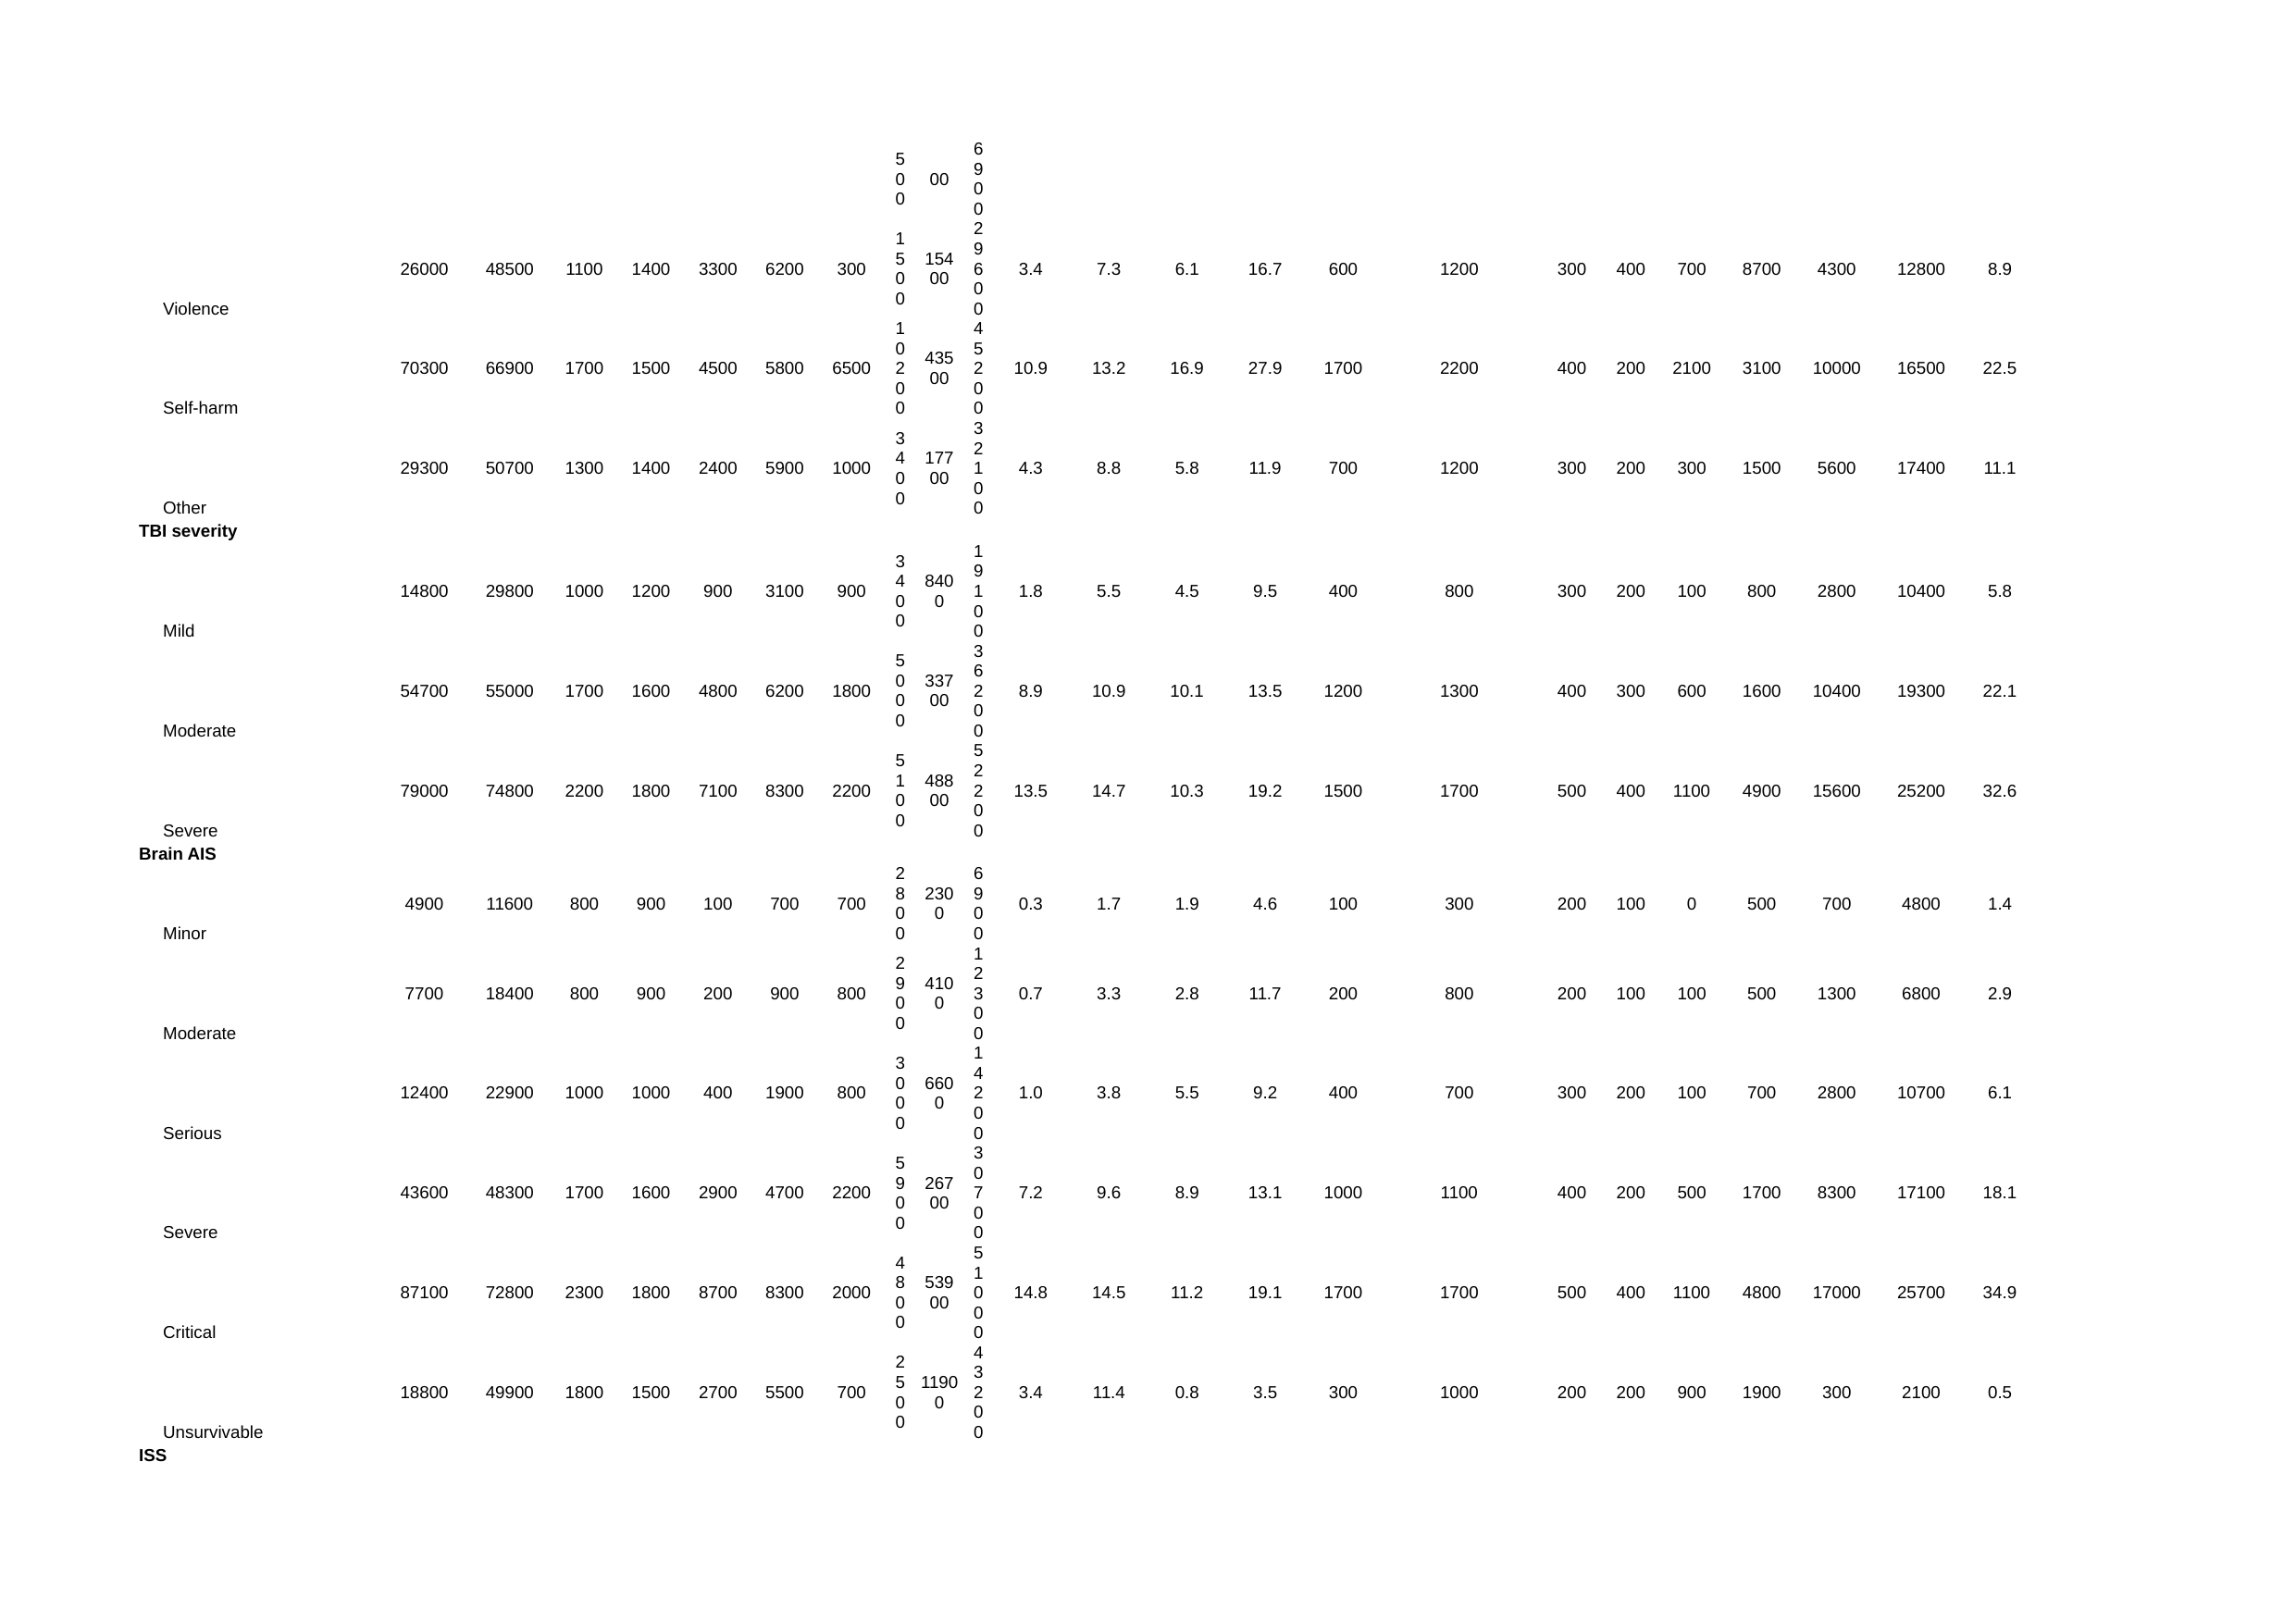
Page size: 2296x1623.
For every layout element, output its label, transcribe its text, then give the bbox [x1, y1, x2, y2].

table_cell [549, 518, 620, 541]
table_cell 66900 [471, 318, 549, 418]
table_cell 1800 [549, 1343, 620, 1442]
table_cell 1500 [620, 318, 682, 418]
table_cell 200 [1607, 418, 1654, 518]
table_cell [1148, 1443, 1226, 1465]
table_cell 2800 [1794, 1043, 1879, 1143]
table_cell 6200 [753, 218, 815, 318]
table_cell 3.4 [991, 218, 1070, 318]
table_cell 800 [549, 863, 620, 943]
table_cell 1400 [620, 418, 682, 518]
table_cell 1000 [620, 1043, 682, 1143]
table_cell 13.5 [1226, 641, 1304, 740]
table_cell 700 [1383, 1043, 1535, 1143]
table_cell 200 [1304, 943, 1382, 1043]
table_cell [1383, 840, 1535, 863]
table_cell [815, 1443, 887, 1465]
table_cell 11.4 [1070, 1343, 1148, 1442]
table_cell 72800 [471, 1243, 549, 1343]
table_cell 3100 [753, 541, 815, 640]
table_cell 79000 [378, 740, 471, 840]
table_cell 1000 [549, 1043, 620, 1143]
table_cell 14.5 [1070, 1243, 1148, 1343]
table_cell [1304, 139, 1382, 218]
table_cell 8.8 [1070, 418, 1148, 518]
table_cell [682, 1443, 753, 1465]
table_cell 100 [1654, 1043, 1729, 1143]
table_cell [378, 840, 471, 863]
table_cell 2900 [887, 943, 913, 1043]
table_cell 10.9 [1070, 641, 1148, 740]
table_cell 1600 [620, 641, 682, 740]
table_cell 10400 [1794, 641, 1879, 740]
table_cell 15400 [913, 218, 965, 318]
table_cell [1794, 518, 1879, 541]
table_cell 43600 [378, 1143, 471, 1243]
table_cell 700 [815, 1343, 887, 1442]
table_cell [1070, 139, 1148, 218]
table_cell [913, 1443, 965, 1465]
table_cell [1148, 840, 1226, 863]
table_cell 600 [1654, 641, 1729, 740]
table_cell [1729, 1443, 1794, 1465]
table_cell Other [132, 418, 378, 518]
table_cell [1794, 139, 1879, 218]
table_cell 11.2 [1148, 1243, 1226, 1343]
table_cell 500 [1729, 943, 1794, 1043]
table_cell [887, 840, 913, 863]
table_cell 11.7 [1226, 943, 1304, 1043]
table_cell 400 [1536, 318, 1607, 418]
table_cell 16.9 [1148, 318, 1226, 418]
table_cell 30700 [965, 1143, 991, 1243]
table_cell 51000 [965, 1243, 991, 1343]
table_cell 5.8 [1964, 541, 2036, 640]
table_cell 22.1 [1964, 641, 2036, 740]
table_cell [1070, 1443, 1148, 1465]
table_cell [1729, 139, 1794, 218]
table_cell 11900 [913, 1343, 965, 1442]
table_cell [1654, 139, 1729, 218]
table_cell [815, 518, 887, 541]
table_cell 13.2 [1070, 318, 1148, 418]
table_cell 29800 [471, 541, 549, 640]
table_cell 14.7 [1070, 740, 1148, 840]
table_cell 7700 [378, 943, 471, 1043]
table_cell [1383, 518, 1535, 541]
table_cell Moderate [132, 943, 378, 1043]
table_cell 14800 [378, 541, 471, 640]
table_cell 800 [1383, 943, 1535, 1043]
table_cell 13.1 [1226, 1143, 1304, 1243]
table_cell 2200 [1383, 318, 1535, 418]
table_cell 9.5 [1226, 541, 1304, 640]
table_cell 18.1 [1964, 1143, 2036, 1243]
table_cell [378, 1443, 471, 1465]
table_cell 2100 [1879, 1343, 1964, 1442]
table_cell 100 [1654, 943, 1729, 1043]
table_cell 2500 [887, 1343, 913, 1442]
table_cell 19300 [1879, 641, 1964, 740]
table_cell 25200 [1879, 740, 1964, 840]
table_cell 1100 [1654, 1243, 1729, 1343]
table_cell [1148, 518, 1226, 541]
table_cell 2800 [1794, 541, 1879, 640]
table_cell 5600 [1794, 418, 1879, 518]
table_cell 10700 [1879, 1043, 1964, 1143]
table_cell 1700 [549, 318, 620, 418]
table_cell [132, 139, 378, 218]
table_cell 10.9 [991, 318, 1070, 418]
table_cell 1800 [620, 740, 682, 840]
table_cell 34.9 [1964, 1243, 2036, 1343]
table_cell 32.6 [1964, 740, 2036, 840]
table_cell [1964, 518, 2036, 541]
table_cell 4.6 [1226, 863, 1304, 943]
table_cell 7.3 [1070, 218, 1148, 318]
table_cell 400 [1304, 1043, 1382, 1143]
table_cell 200 [1607, 1143, 1654, 1243]
table_cell 17700 [913, 418, 965, 518]
table_cell 12400 [378, 1043, 471, 1143]
table_cell 2300 [913, 863, 965, 943]
table_cell 1.7 [1070, 863, 1148, 943]
table_cell 11.1 [1964, 418, 2036, 518]
table_cell 300 [1607, 641, 1654, 740]
table_cell 300 [1383, 863, 1535, 943]
table_cell 700 [815, 863, 887, 943]
table_cell 800 [815, 1043, 887, 1143]
table_cell [965, 1443, 991, 1465]
table_cell 900 [1654, 1343, 1729, 1442]
table_cell [1226, 139, 1304, 218]
table_cell 14200 [965, 1043, 991, 1143]
table_cell 400 [1607, 218, 1654, 318]
table_cell 2.8 [1148, 943, 1226, 1043]
table_cell 48500 [471, 218, 549, 318]
table_cell [1879, 1443, 1964, 1465]
table_cell 500 [1654, 1143, 1729, 1243]
table_cell [1226, 518, 1304, 541]
table_cell [1729, 518, 1794, 541]
table_cell TBI severity [132, 518, 378, 541]
table_cell 4800 [887, 1243, 913, 1343]
table_cell 800 [815, 943, 887, 1043]
table_cell 6.1 [1964, 1043, 2036, 1143]
table_cell 9.6 [1070, 1143, 1148, 1243]
table_cell 1000 [815, 418, 887, 518]
table_cell [1304, 1443, 1382, 1465]
table_cell 100 [1654, 541, 1729, 640]
table_cell 18800 [378, 1343, 471, 1442]
table_cell [1654, 1443, 1729, 1465]
table_cell 1900 [1729, 1343, 1794, 1442]
table_cell 22.5 [1964, 318, 2036, 418]
table_cell 2700 [682, 1343, 753, 1442]
table_cell 45200 [965, 318, 991, 418]
table_cell 200 [1607, 541, 1654, 640]
table_cell 0.7 [991, 943, 1070, 1043]
table_cell Critical [132, 1243, 378, 1343]
table_cell 8300 [753, 1243, 815, 1343]
table_cell [887, 1443, 913, 1465]
table_cell 48800 [913, 740, 965, 840]
table_cell 87100 [378, 1243, 471, 1343]
table_cell 1700 [1383, 1243, 1535, 1343]
table_cell 2300 [549, 1243, 620, 1343]
table_cell 49900 [471, 1343, 549, 1442]
table_cell 1200 [1304, 641, 1382, 740]
table_cell 70300 [378, 318, 471, 418]
table_cell 1600 [620, 1143, 682, 1243]
table_cell 25700 [1879, 1243, 1964, 1343]
table_cell [471, 518, 549, 541]
table_cell 1700 [1383, 740, 1535, 840]
table_cell 900 [620, 943, 682, 1043]
table_cell [1536, 1443, 1607, 1465]
table_cell [1536, 139, 1607, 218]
table_cell 700 [1654, 218, 1729, 318]
table_cell 400 [682, 1043, 753, 1143]
table_cell 200 [1536, 943, 1607, 1043]
table_cell 1400 [620, 218, 682, 318]
table_cell 1900 [753, 1043, 815, 1143]
table_cell [549, 139, 620, 218]
table_cell 4900 [1729, 740, 1794, 840]
table_cell 43500 [913, 318, 965, 418]
table_cell 11.9 [1226, 418, 1304, 518]
table_cell 54700 [378, 641, 471, 740]
table_cell 74800 [471, 740, 549, 840]
table_cell 100 [1607, 863, 1654, 943]
table_cell 4800 [1729, 1243, 1794, 1343]
table_cell [378, 139, 471, 218]
table_cell [1070, 840, 1148, 863]
table_cell 400 [1536, 1143, 1607, 1243]
table_cell 1000 [1383, 1343, 1535, 1442]
table_cell 1.0 [991, 1043, 1070, 1143]
table_cell 5900 [887, 1143, 913, 1243]
table_cell 7100 [682, 740, 753, 840]
table_cell 200 [1536, 1343, 1607, 1442]
table_cell 19.2 [1226, 740, 1304, 840]
table_cell 300 [1794, 1343, 1879, 1442]
table_cell [1794, 840, 1879, 863]
table_cell 8.9 [1148, 1143, 1226, 1243]
table_cell 200 [1607, 1343, 1654, 1442]
table_cell 8700 [1729, 218, 1794, 318]
table_cell [1607, 139, 1654, 218]
table_cell 9.2 [1226, 1043, 1304, 1143]
table_cell 3.8 [1070, 1043, 1148, 1143]
table_cell 10000 [1794, 318, 1879, 418]
table_cell 400 [1607, 740, 1654, 840]
table_cell 5.5 [1070, 541, 1148, 640]
table_cell [815, 840, 887, 863]
table_cell 6.1 [1148, 218, 1226, 318]
table_cell [1794, 1443, 1879, 1465]
table_cell 0.5 [1964, 1343, 2036, 1442]
table_cell 19100 [965, 541, 991, 640]
table_cell 17100 [1879, 1143, 1964, 1243]
table_cell [1879, 518, 1964, 541]
table_cell [753, 139, 815, 218]
table_cell [913, 518, 965, 541]
table_cell 1700 [549, 1143, 620, 1243]
table_cell 50700 [471, 418, 549, 518]
table_cell [1383, 1443, 1535, 1465]
table_cell 100 [1304, 863, 1382, 943]
table_cell [815, 139, 887, 218]
table_cell 1000 [549, 541, 620, 640]
table_cell [991, 518, 1070, 541]
table_cell [1536, 518, 1607, 541]
table_cell [1304, 840, 1382, 863]
table_cell [682, 840, 753, 863]
table_cell 4300 [1794, 218, 1879, 318]
table_cell 19.1 [1226, 1243, 1304, 1343]
table_cell 2900 [682, 1143, 753, 1243]
table_cell 33700 [913, 641, 965, 740]
table_cell 22900 [471, 1043, 549, 1143]
table_cell [1070, 518, 1148, 541]
table_cell 700 [1304, 418, 1382, 518]
table_cell 800 [549, 943, 620, 1043]
table_cell 300 [1536, 418, 1607, 518]
table_cell 11600 [471, 863, 549, 943]
table_cell 6900 [965, 139, 991, 218]
table_cell 5800 [753, 318, 815, 418]
table_cell 55000 [471, 641, 549, 740]
table_cell 1300 [549, 418, 620, 518]
table_cell [549, 840, 620, 863]
table_cell 900 [815, 541, 887, 640]
table_cell [471, 1443, 549, 1465]
table_cell 10400 [1879, 541, 1964, 640]
table_cell 2200 [815, 740, 887, 840]
table_cell [991, 1443, 1070, 1465]
table_cell 900 [753, 943, 815, 1043]
table_cell 300 [1304, 1343, 1382, 1442]
table_cell 8700 [682, 1243, 753, 1343]
table_cell 600 [1304, 218, 1382, 318]
table_cell [753, 518, 815, 541]
table_cell 2200 [549, 740, 620, 840]
table_cell 32100 [965, 418, 991, 518]
table_cell Unsurvivable [132, 1343, 378, 1442]
table_cell 4100 [913, 943, 965, 1043]
table_cell 8.9 [1964, 218, 2036, 318]
table_cell 43200 [965, 1343, 991, 1442]
table_cell Violence [132, 218, 378, 318]
table_cell 1500 [1304, 740, 1382, 840]
table_cell 500 [1536, 1243, 1607, 1343]
table_cell 400 [1607, 1243, 1654, 1343]
table_cell 300 [1536, 218, 1607, 318]
table_cell 1100 [549, 218, 620, 318]
table_cell 1500 [887, 218, 913, 318]
table_cell 53900 [913, 1243, 965, 1343]
table_cell [753, 840, 815, 863]
table_cell 17400 [1879, 418, 1964, 518]
table_cell Serious [132, 1043, 378, 1143]
table_cell 500 [887, 139, 913, 218]
table_cell 36200 [965, 641, 991, 740]
table_cell 6900 [965, 863, 991, 943]
table_cell 1500 [620, 1343, 682, 1442]
table_cell 4700 [753, 1143, 815, 1243]
table_cell 2400 [682, 418, 753, 518]
table_cell [471, 840, 549, 863]
table_cell 700 [1729, 1043, 1794, 1143]
table_cell 10.3 [1148, 740, 1226, 840]
table_cell [1607, 1443, 1654, 1465]
table_cell 0.8 [1148, 1343, 1226, 1442]
table_cell 4.3 [991, 418, 1070, 518]
table_cell [753, 1443, 815, 1465]
table_cell 16.7 [1226, 218, 1304, 318]
table_cell 4800 [682, 641, 753, 740]
table_cell [965, 840, 991, 863]
table_cell [887, 518, 913, 541]
table_cell Minor [132, 863, 378, 943]
table_cell [549, 1443, 620, 1465]
table_cell [620, 139, 682, 218]
table_cell 4500 [682, 318, 753, 418]
table_cell 3000 [887, 1043, 913, 1143]
table_cell 1700 [1304, 318, 1382, 418]
table_cell 1200 [1383, 418, 1535, 518]
table_cell [1148, 139, 1226, 218]
table_cell 8300 [1794, 1143, 1879, 1243]
table_cell [1964, 1443, 2036, 1465]
table_cell 300 [815, 218, 887, 318]
table_cell 500 [1536, 740, 1607, 840]
table_cell [965, 518, 991, 541]
table_cell [620, 518, 682, 541]
table_cell 1700 [1729, 1143, 1794, 1243]
table_cell 2100 [1654, 318, 1729, 418]
table_cell [1304, 518, 1382, 541]
table_cell 1200 [1383, 218, 1535, 318]
table_cell Mild [132, 541, 378, 640]
table_cell 1000 [1304, 1143, 1382, 1243]
table_cell 200 [1536, 863, 1607, 943]
table_cell [1383, 139, 1535, 218]
table_cell 8400 [913, 541, 965, 640]
table_cell 1500 [1729, 418, 1794, 518]
table_cell 400 [1304, 541, 1382, 640]
table_cell 6600 [913, 1043, 965, 1143]
table_cell 1.9 [1148, 863, 1226, 943]
table_cell 1100 [1654, 740, 1729, 840]
table_cell 700 [1794, 863, 1879, 943]
table_cell 2200 [815, 1143, 887, 1243]
table_cell 5000 [887, 641, 913, 740]
table_cell 2000 [815, 1243, 887, 1343]
table_cell 3.3 [1070, 943, 1148, 1043]
table_cell 0.3 [991, 863, 1070, 943]
table_cell 10.1 [1148, 641, 1226, 740]
table_cell Severe [132, 740, 378, 840]
table_cell [1654, 840, 1729, 863]
table_cell [378, 518, 471, 541]
table_cell 1.4 [1964, 863, 2036, 943]
table_cell 1600 [1729, 641, 1794, 740]
table_cell 7.2 [991, 1143, 1070, 1243]
table_cell 17000 [1794, 1243, 1879, 1343]
table_cell [471, 139, 549, 218]
table_cell [1964, 840, 2036, 863]
table_cell 3.4 [991, 1343, 1070, 1442]
table_cell 0 [1654, 863, 1729, 943]
table_cell [1536, 840, 1607, 863]
table_cell 1800 [815, 641, 887, 740]
table_cell [1879, 840, 1964, 863]
table_cell 3100 [1729, 318, 1794, 418]
table_cell [1226, 1443, 1304, 1465]
table_cell 1800 [620, 1243, 682, 1343]
table_cell 100 [682, 863, 753, 943]
table_cell 300 [1536, 541, 1607, 640]
table_cell 500 [1729, 863, 1794, 943]
table_cell 3400 [887, 541, 913, 640]
table_cell 5900 [753, 418, 815, 518]
table_cell 5.5 [1148, 1043, 1226, 1143]
table_cell Brain AIS [132, 840, 378, 863]
table_cell 27.9 [1226, 318, 1304, 418]
table_cell 10200 [887, 318, 913, 418]
table_cell 8300 [753, 740, 815, 840]
table_cell 00 [913, 139, 965, 218]
table_cell 8.9 [991, 641, 1070, 740]
table_cell 900 [620, 863, 682, 943]
table_cell [1607, 518, 1654, 541]
table_cell 26700 [913, 1143, 965, 1243]
table_cell Severe [132, 1143, 378, 1243]
table_cell 4.5 [1148, 541, 1226, 640]
table_cell [991, 139, 1070, 218]
table_cell [1964, 139, 2036, 218]
table_cell [1879, 139, 1964, 218]
table_cell 12300 [965, 943, 991, 1043]
table_cell [1226, 840, 1304, 863]
table_cell 300 [1654, 418, 1729, 518]
table_cell 18400 [471, 943, 549, 1043]
table_cell 400 [1536, 641, 1607, 740]
table_cell [1654, 518, 1729, 541]
table_cell [682, 518, 753, 541]
table_cell 48300 [471, 1143, 549, 1243]
table_cell 700 [753, 863, 815, 943]
table_cell 200 [682, 943, 753, 1043]
table_cell 12800 [1879, 218, 1964, 318]
table_cell 29600 [965, 218, 991, 318]
table_cell 1700 [549, 641, 620, 740]
table_cell [620, 840, 682, 863]
table_cell 5.8 [1148, 418, 1226, 518]
table_cell 4800 [1879, 863, 1964, 943]
table_cell 26000 [378, 218, 471, 318]
table_cell ISS [132, 1443, 378, 1465]
table_cell 300 [1536, 1043, 1607, 1143]
table_cell [991, 840, 1070, 863]
table_cell 800 [1729, 541, 1794, 640]
table_cell Self-harm [132, 318, 378, 418]
table_cell 6800 [1879, 943, 1964, 1043]
table_cell 1100 [1383, 1143, 1535, 1243]
table_cell [1607, 840, 1654, 863]
table_cell 1.8 [991, 541, 1070, 640]
table_cell [1729, 840, 1794, 863]
table_cell 2800 [887, 863, 913, 943]
table_cell 1300 [1794, 943, 1879, 1043]
table_cell 1300 [1383, 641, 1535, 740]
table_cell 29300 [378, 418, 471, 518]
table_cell 6500 [815, 318, 887, 418]
table_cell 200 [1607, 318, 1654, 418]
table_cell [682, 139, 753, 218]
table_cell 15600 [1794, 740, 1879, 840]
table_cell [620, 1443, 682, 1465]
table_cell 5100 [887, 740, 913, 840]
table_cell 3400 [887, 418, 913, 518]
table_cell 2.9 [1964, 943, 2036, 1043]
table_cell 5500 [753, 1343, 815, 1442]
table_cell 3300 [682, 218, 753, 318]
table_cell 800 [1383, 541, 1535, 640]
table_cell 4900 [378, 863, 471, 943]
table_cell 3.5 [1226, 1343, 1304, 1442]
table_cell 900 [682, 541, 753, 640]
table_cell 1200 [620, 541, 682, 640]
table_cell 200 [1607, 1043, 1654, 1143]
table_cell [913, 840, 965, 863]
table_cell Moderate [132, 641, 378, 740]
table_cell 13.5 [991, 740, 1070, 840]
table_cell 100 [1607, 943, 1654, 1043]
table_cell 6200 [753, 641, 815, 740]
table_cell 1700 [1304, 1243, 1382, 1343]
table_cell 52200 [965, 740, 991, 840]
table_cell 16500 [1879, 318, 1964, 418]
table_cell 14.8 [991, 1243, 1070, 1343]
